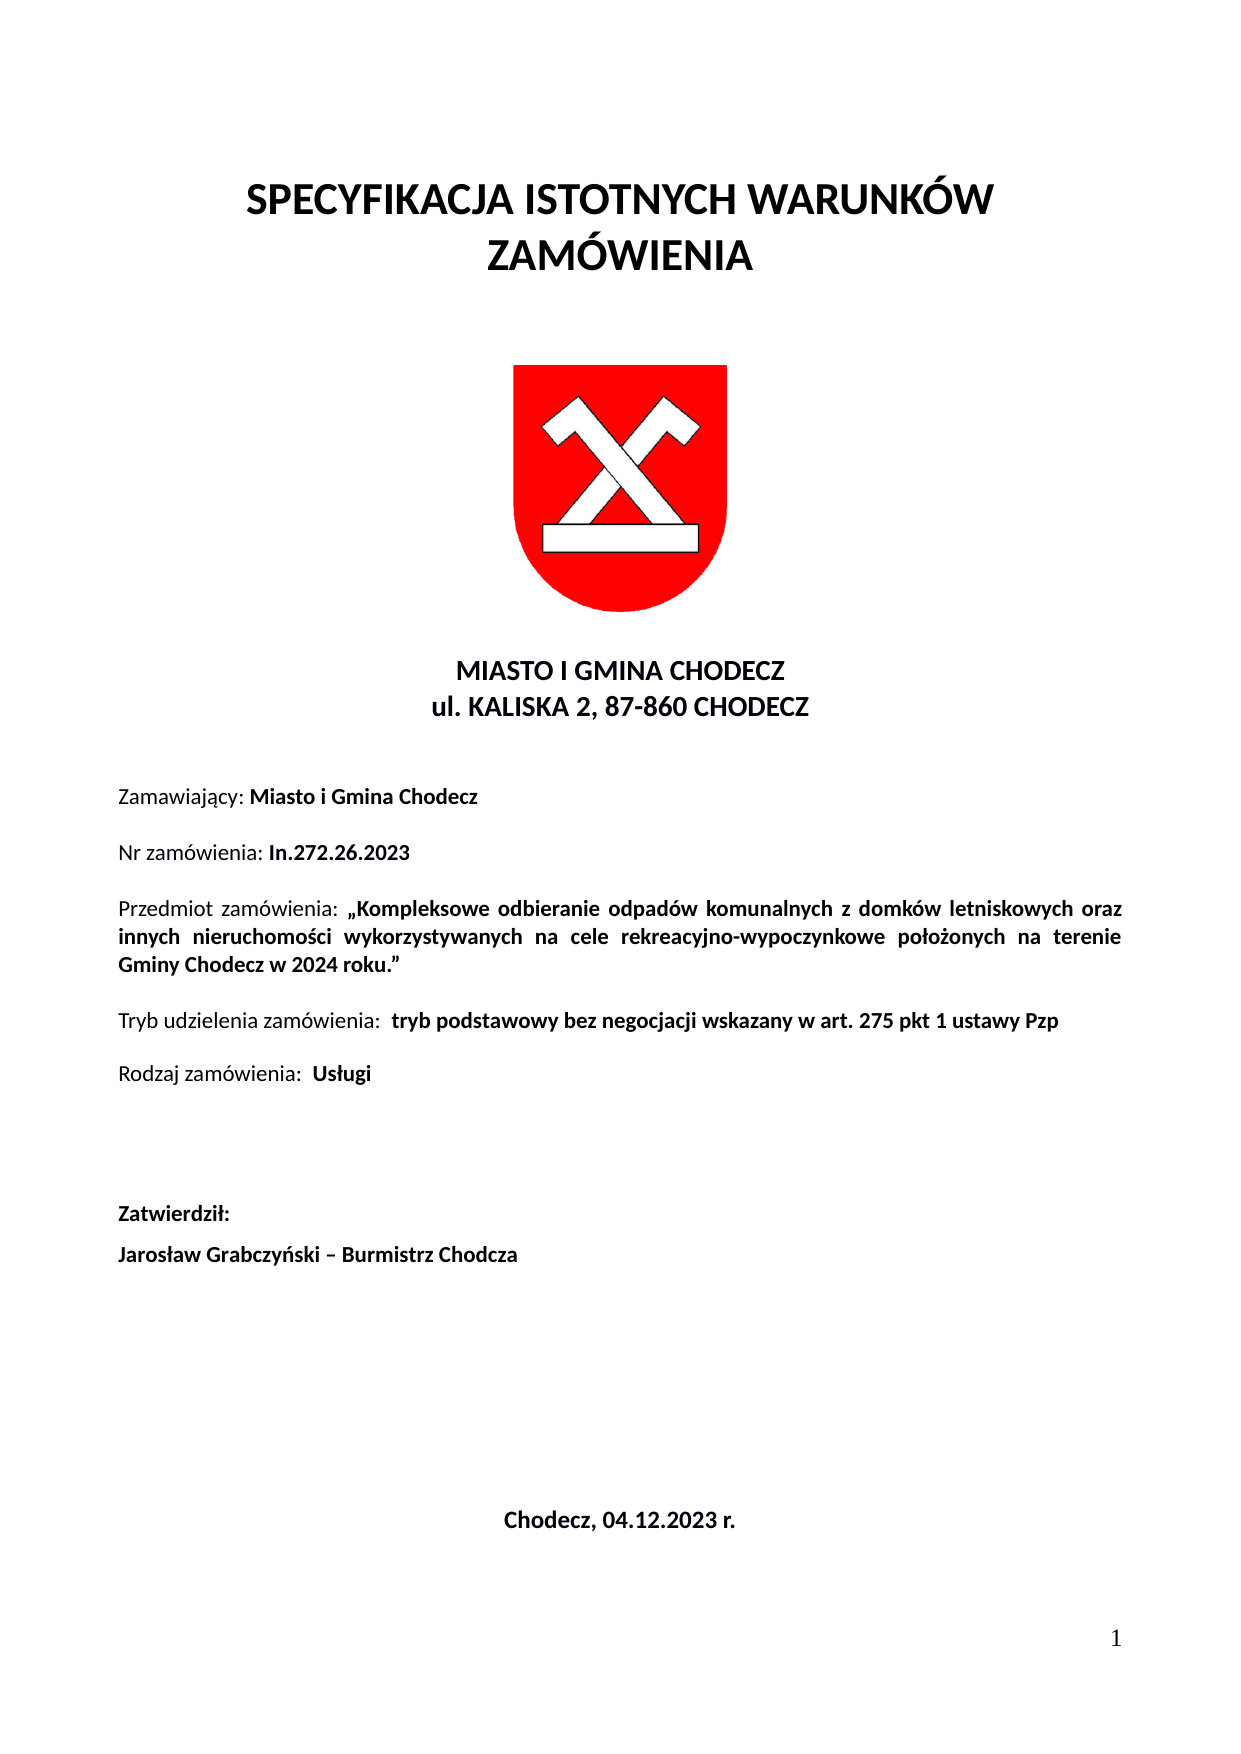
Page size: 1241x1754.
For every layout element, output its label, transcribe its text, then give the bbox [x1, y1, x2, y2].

text Chodecz, 04.12.2023 r. [118, 1505, 1122, 1535]
text Nr zamówienia: In.272.26.2023 [118, 838, 1122, 866]
text Zatwierdził: [118, 1199, 1122, 1227]
text Zamawiający: Miasto i Gmina Chodecz [118, 782, 1122, 810]
text Tryb udzielenia zamówienia: tryb podstawowy bez negocjacji wskazany w art. 275 pkt 1 ustawy Pzp [118, 1006, 1122, 1034]
text MIASTO I GMINA CHODECZ [118, 652, 1122, 688]
subtitle SPECYFIKACJA ISTOTNYCH WARUNKÓW ZAMÓWIENIA [118, 170, 1122, 282]
text Jarosław Grabczyński – Burmistrz Chodcza [118, 1240, 1122, 1268]
text ul. KALISKA 2, 87-860 CHODECZ [118, 688, 1122, 724]
text Rodzaj zamówienia: Usługi [118, 1059, 1122, 1087]
text Przedmiot zamówienia: „Kompleksowe odbieranie odpadów komunalnych z domków letniskowych oraz innych nieruchomości wykorzystywanych na cele rekreacyjno-wypoczynkowe położonych na terenie Gminy Chodecz w 2024 roku.” [118, 894, 1122, 978]
